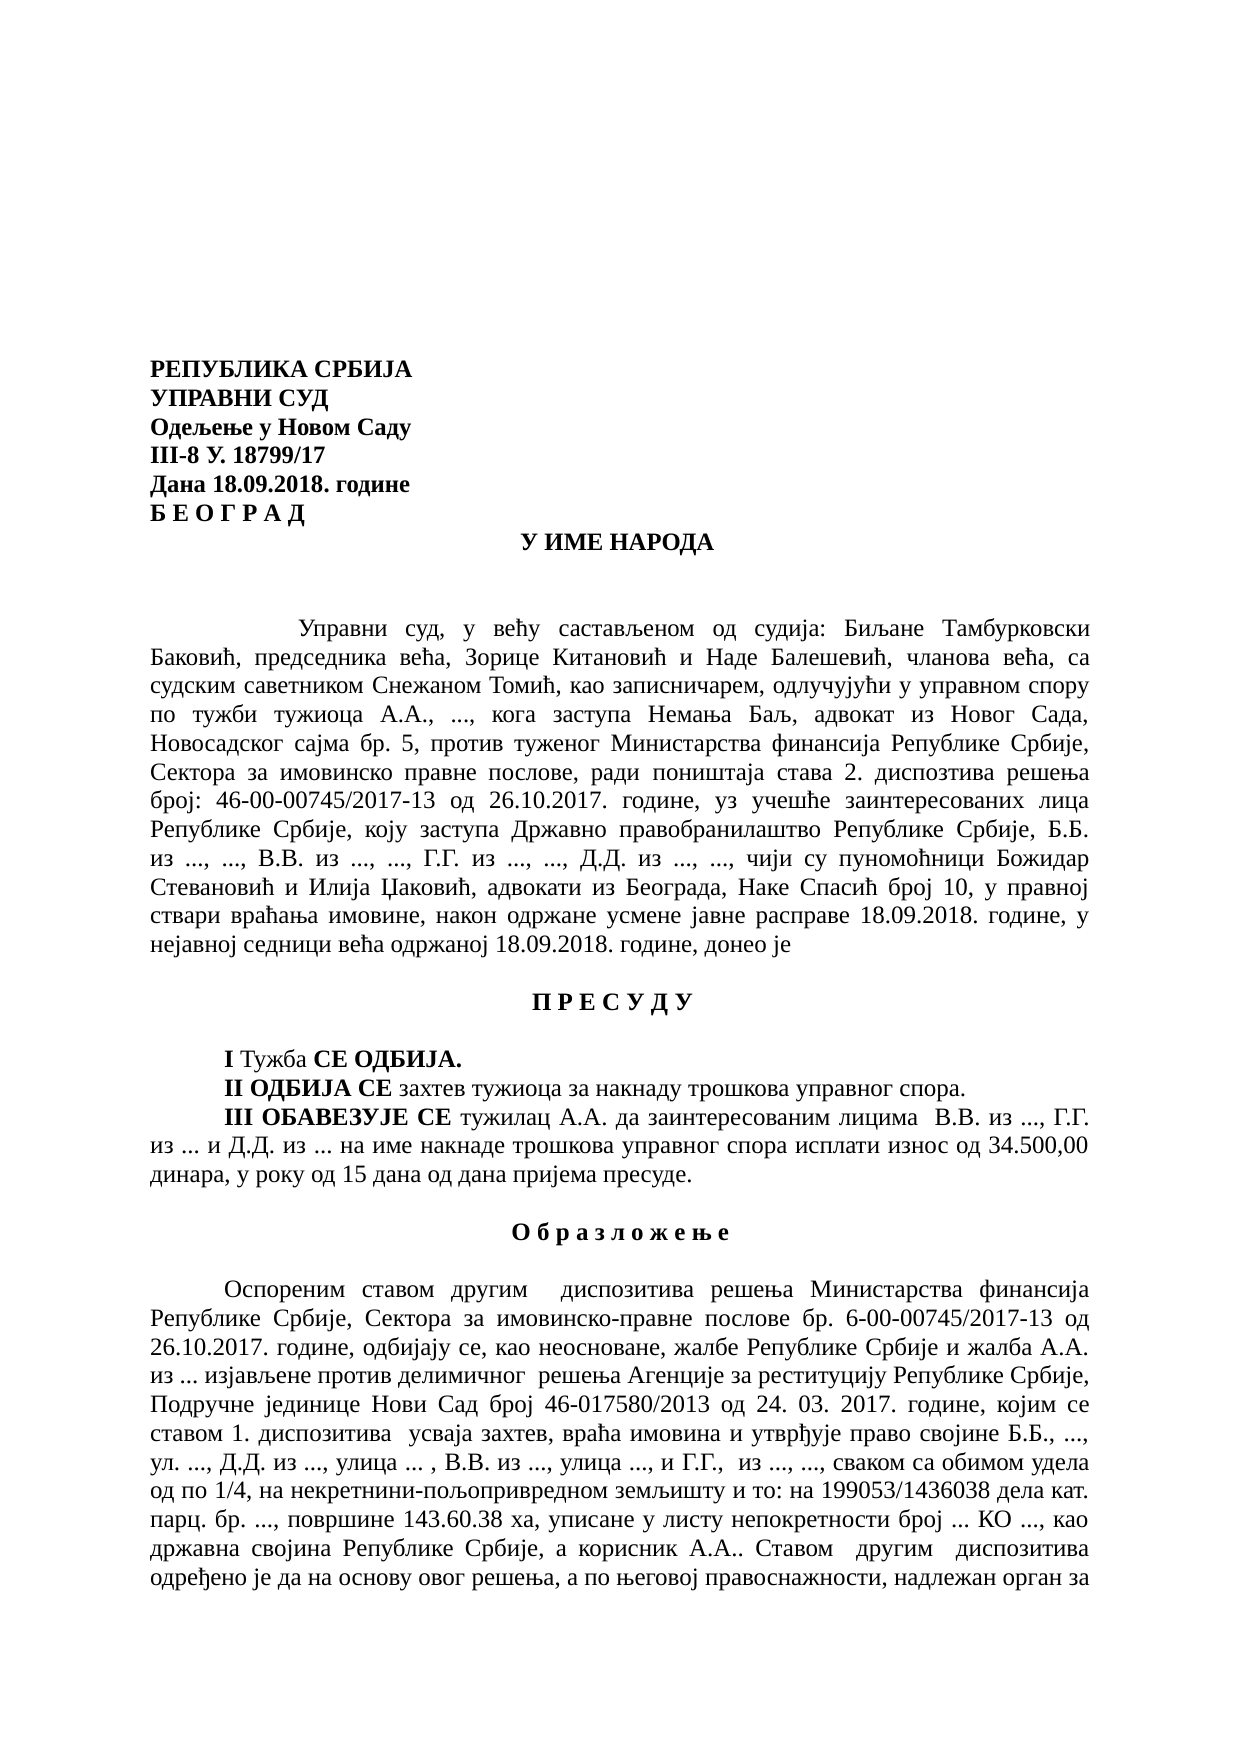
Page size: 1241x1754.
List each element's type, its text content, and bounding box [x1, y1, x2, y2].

text Одељење у Новом Саду [150, 412, 1090, 440]
text УПРАВНИ СУД [150, 383, 1090, 412]
text III-8 У. 18799/17 [150, 440, 1090, 469]
text РЕПУБЛИКА СРБИЈА [150, 148, 1090, 383]
text Дана 18.09.2018. године [150, 469, 1090, 498]
text П Р Е С У Д У [150, 987, 1090, 1015]
text II ОДБИЈА СЕ захтев тужиоца за накнаду трошкова управног спора. [150, 1073, 1090, 1102]
text О б р а з л о ж е њ е [150, 1217, 1090, 1245]
text I Тужба СЕ ОДБИЈА. [150, 1044, 1090, 1073]
text III ОБАВЕЗУЈЕ СЕ тужилац А.А. да заинтересованим лицима В.В. из ..., Г.Г. из ... и Д.Д. из ... на име накнаде трошкова управног спора исплати износ од 34.500,00 динара, у року од 15 дана од дана пријема пресуде. [150, 1102, 1090, 1188]
text Оспореним ставом другим диспозитива решења Министарства финансија Републике Србије, Сектора за имовинско-правне послове бр. 6-00-00745/2017-13 од 26.10.2017. године, одбијају се, као неосноване, жалбе Републике Србије и жалба А.А. из ... изјављене против делимичног решења Агенције за реституцију Републике Србије, Подручне јединице Нови Сад број 46-017580/2013 од 24. 03. 2017. године, којим се ставом 1. диспозитива усваја захтев, враћа имовина и утврђује право својине Б.Б., ..., ул. ..., Д.Д. из ..., улица ... , В.В. из ..., улица ..., и Г.Г., из ..., ..., сваком са обимом удела од по 1/4, на некретнини-пољопривредном земљишту и то: на 199053/1436038 дела кат. парц. бр. ..., површине 143.60.38 ха, уписане у листу непокретности број ... КО ..., као државна својина Републике Србије, а корисник А.А.. Ставом другим диспозитива одређено је да на основу овог решења, а по његовој правоснажности, надлежан орган за [150, 1274, 1090, 1590]
text Б Е О Г Р А Д [150, 498, 1090, 527]
text Управни суд, у већу састављеном од судија: Биљане Тамбурковски Баковић, председника већа, Зорице Китановић и Наде Балешевић, чланова већа, са судским саветником Снежаном Томић, као записничарем, одлучујући у управном спору по тужби тужиоца А.А., ..., кога заступа Немања Баљ, адвокат из Новог Сада, Новосадског сајма бр. 5, против туженог Министарства финансија Републике Србије, Сектора за имовинско правне послове, ради поништаја става 2. диспозтива решења број: 46-00-00745/2017-13 од 26.10.2017. године, уз учешће заинтересованих лица Републике Србије, коју заступа Државно правобранилаштво Републике Србије, Б.Б. из ..., ..., В.В. из ..., ..., Г.Г. из ..., ..., Д.Д. из ..., ..., чији су пуномоћници Божидар Стевановић и Илија Џаковић, адвокати из Београда, Наке Спасић број 10, у правној ствари враћања имовине, након одржане усмене јавне расправе 18.09.2018. године, у нејавној седници већа одржаној 18.09.2018. године, донео је [150, 613, 1090, 958]
text У ИМЕ НАРОДА [150, 527, 1090, 555]
